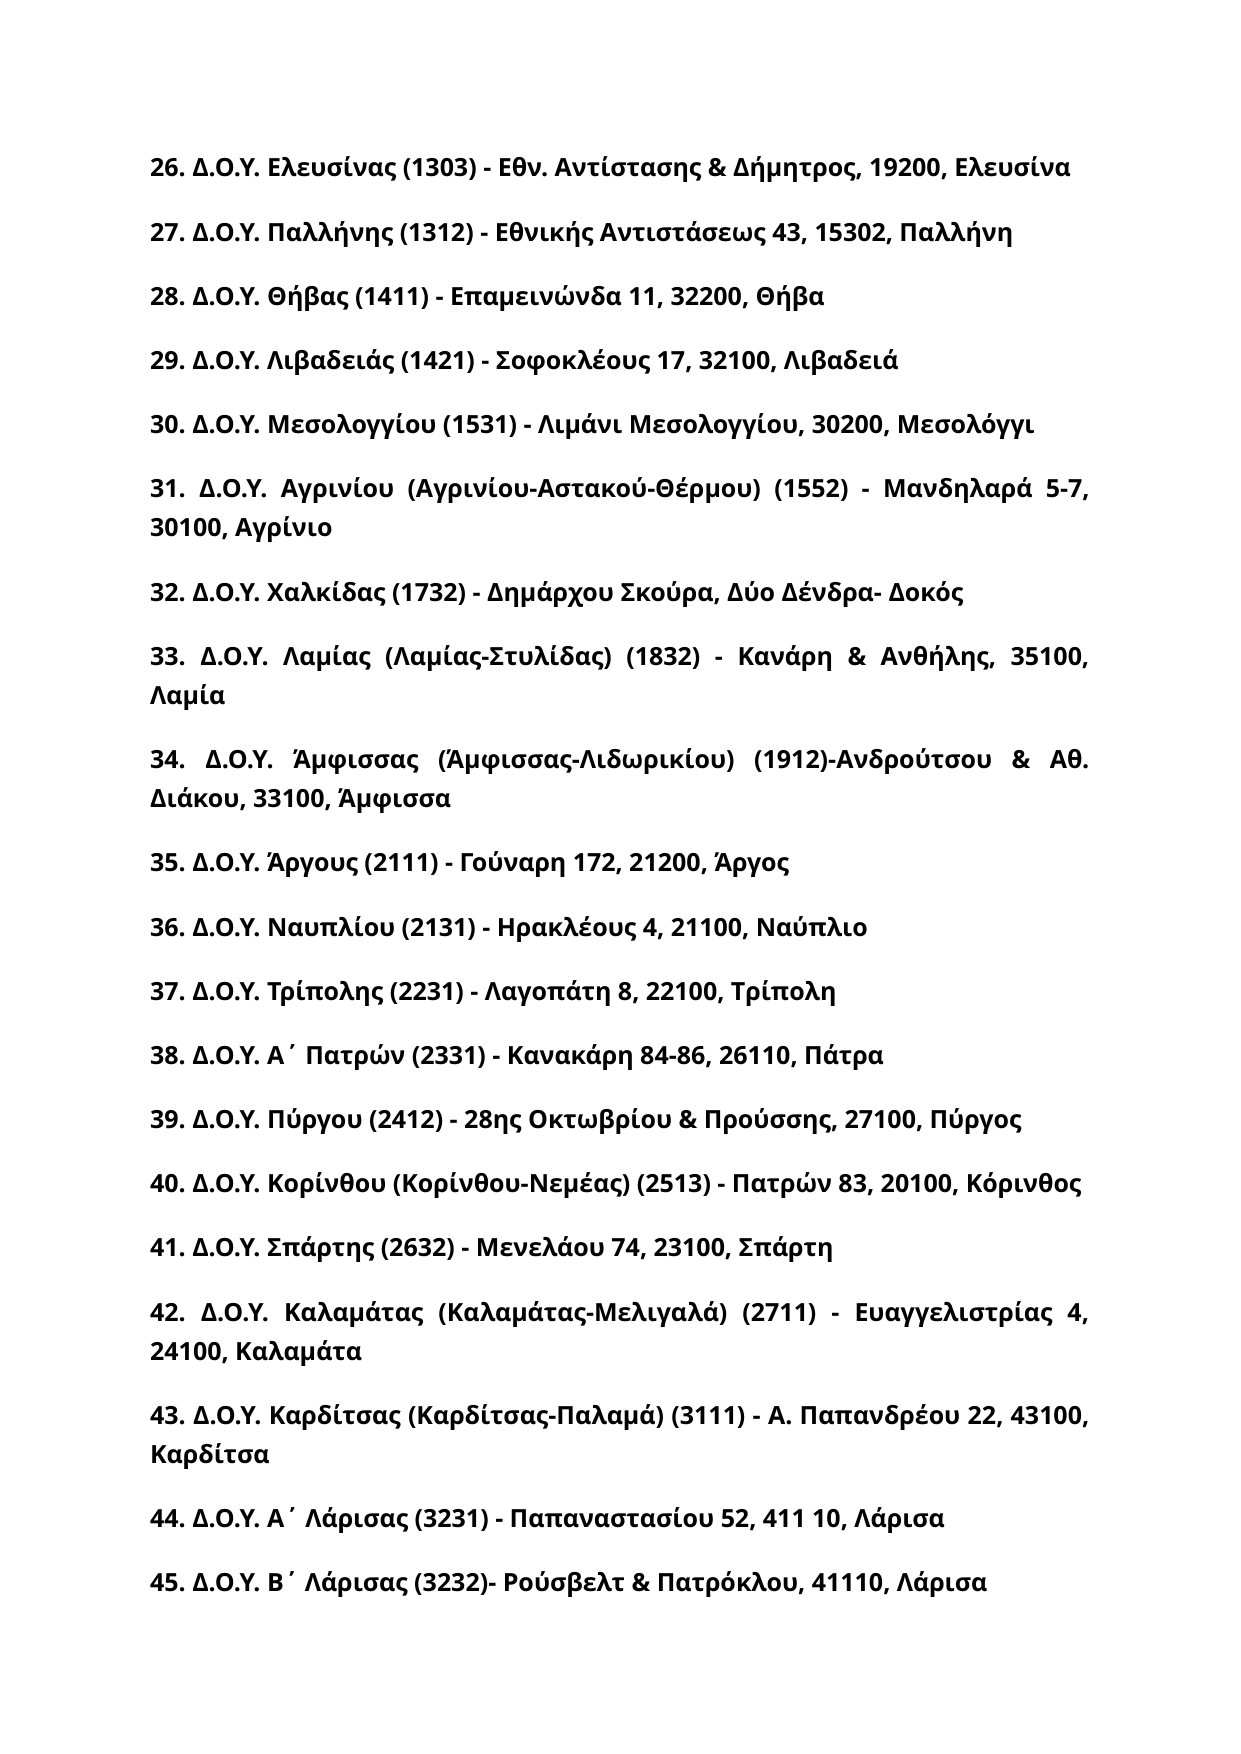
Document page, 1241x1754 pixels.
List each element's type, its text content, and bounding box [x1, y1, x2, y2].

text 37. Δ.Ο.Υ. Τρίπολης (2231) - Λαγοπάτη 8, 22100, Tρίπολη [150, 973, 1090, 1007]
text 43. Δ.Ο.Υ. Καρδίτσας (Καρδίτσας-Παλαμά) (3111) - Α. Παπανδρέου 22, 43100, Kαρδίτσα [150, 1397, 1090, 1471]
text 42. Δ.Ο.Υ. Καλαμάτας (Καλαμάτας-Μελιγαλά) (2711) - Ευαγγελιστρίας 4, 24100, Kαλαμάτα [150, 1294, 1090, 1367]
text 38. Δ.Ο.Υ. Α΄ Πατρών (2331) - Κανακάρη 84-86, 26110, Πάτρα [150, 1037, 1090, 1072]
text 27. Δ.Ο.Υ. Παλλήνης (1312) - Εθνικής Αντιστάσεως 43, 15302, Παλλήνη [150, 214, 1090, 248]
text 36. Δ.Ο.Υ. Ναυπλίου (2131) - Ηρακλέους 4, 21100, Ναύπλιο [150, 909, 1090, 943]
text 30. Δ.Ο.Υ. Μεσολογγίου (1531) - Λιμάνι Μεσολογγίου, 30200, Mεσολόγγι [150, 407, 1090, 441]
text 39. Δ.Ο.Υ. Πύργου (2412) - 28ης Oκτωβρίου & Προύσσης, 27100, Πύργος [150, 1102, 1090, 1136]
text 41. Δ.Ο.Υ. Σπάρτης (2632) - Mενελάου 74, 23100, Σπάρτη [150, 1230, 1090, 1264]
text 28. Δ.Ο.Υ. Θήβας (1411) - Eπαμεινώνδα 11, 32200, Θήβα [150, 278, 1090, 312]
text 40. Δ.Ο.Υ. Κορίνθου (Κορίνθου-Νεμέας) (2513) - Πατρών 83, 20100, Kόρινθος [150, 1166, 1090, 1200]
text 29. Δ.Ο.Υ. Λιβαδειάς (1421) - Σοφοκλέους 17, 32100, Λιβαδειά [150, 342, 1090, 377]
text 32. Δ.Ο.Υ. Χαλκίδας (1732) - Δημάρχου Σκούρα, Δύο Δένδρα- Δοκός [150, 574, 1090, 608]
text 26. Δ.Ο.Υ. Ελευσίνας (1303) - Eθν. Aντίστασης & Δήμητρος, 19200, Ελευσίνα [150, 150, 1090, 184]
text 35. Δ.Ο.Υ. Άργους (2111) - Γούναρη 172, 21200, Άργος [150, 845, 1090, 879]
text 33. Δ.Ο.Υ. Λαμίας (Λαμίας-Στυλίδας) (1832) - Κανάρη & Ανθήλης, 35100, Λαμία [150, 638, 1090, 712]
text 44. Δ.Ο.Υ. Α΄ Λάρισας (3231) - Παπαναστασίου 52, 411 10, Λάρισα [150, 1501, 1090, 1535]
text 34. Δ.Ο.Υ. Άμφισσας (Άμφισσας-Λιδωρικίου) (1912)-Ανδρούτσου & Αθ. Διάκου, 33100, Άμφισσα [150, 742, 1090, 815]
text 45. Δ.Ο.Υ. Β΄ Λάρισας (3232)- Ρούσβελτ & Πατρόκλου, 41110, Λάρισα [150, 1565, 1090, 1599]
text 31. Δ.Ο.Υ. Αγρινίου (Αγρινίου-Αστακού-Θέρμου) (1552) - Mανδηλαρά 5-7, 30100, Aγρίνιο [150, 471, 1090, 544]
